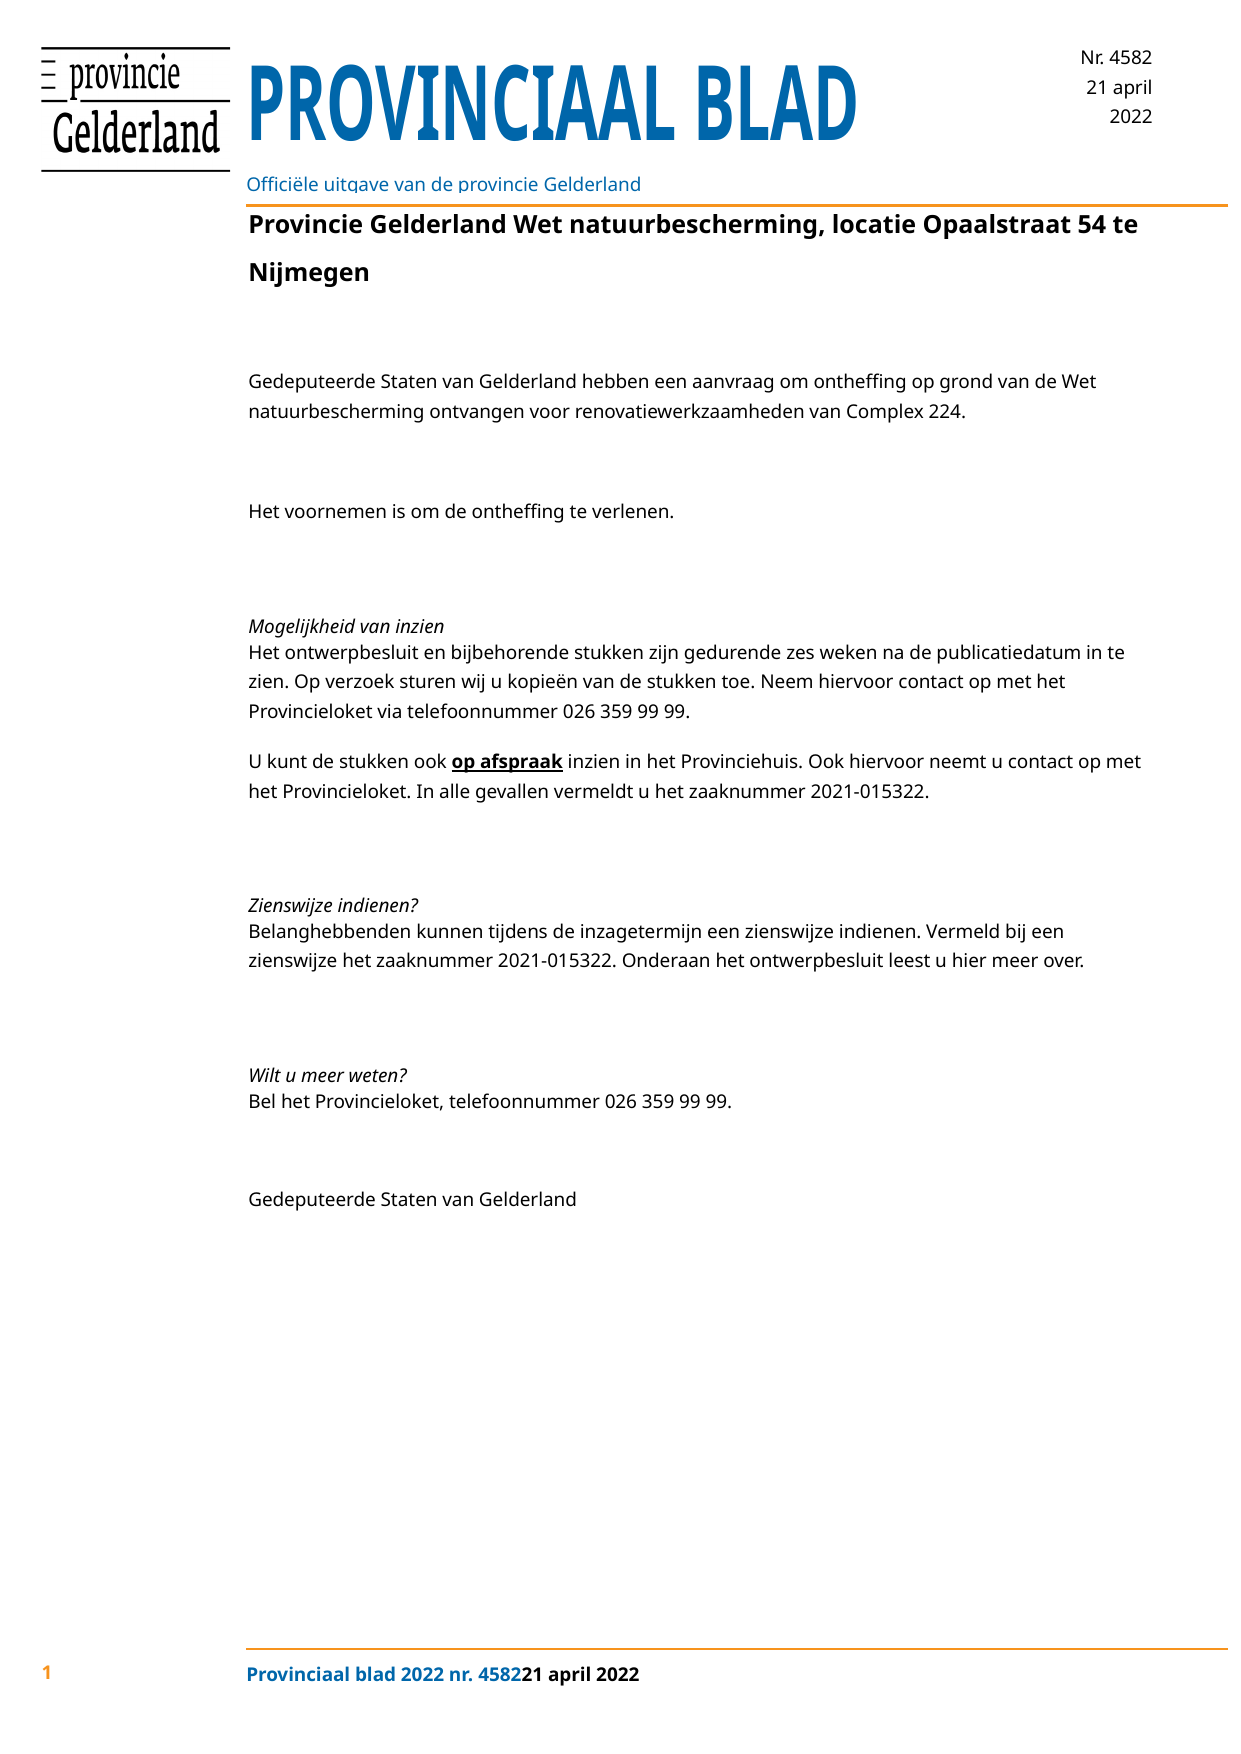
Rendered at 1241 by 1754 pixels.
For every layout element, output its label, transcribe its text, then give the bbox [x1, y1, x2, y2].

text Gedeputeerde Staten van Gelderland hebben een aanvraag om ontheffing op grond van de Wet natuurbescherming ontvangen voor renovatiewerkzaamheden van Complex 224. [248, 368, 1152, 424]
text Het voornemen is om de ontheffing te verlenen. [248, 499, 1152, 524]
text Gedeputeerde Staten van Gelderland [248, 1186, 1152, 1212]
text Belanghebbenden kunnen tijdens de inzagetermijn een zienswijze indienen. Vermeld bij een zienswijze het zaaknummer 2021-015322. Onderaan het ontwerpbesluit leest u hier meer over. [248, 918, 1152, 973]
text Wilt u meer weten? [248, 1062, 1152, 1088]
text U kunt de stukken ook op afspraak inzien in het Provinciehuis. Ook hiervoor neemt u contact op met het Provincieloket. In alle gevallen vermeldt u het zaaknummer 2021-015322. [248, 748, 1152, 804]
picture [41, 47, 231, 172]
text Provincie Gelderland Wet natuurbescherming, locatie Opaalstraat 54 te Nijmegen [248, 207, 1152, 288]
text Bel het Provincieloket, telefoonnummer 026 359 99 99. [248, 1088, 1152, 1113]
text Zienswijze indienen? [248, 892, 1152, 918]
text Mogelijkheid van inzien [248, 613, 1152, 639]
text Het ontwerpbesluit en bijbehorende stukken zijn gedurende zes weken na de publicatiedatum in te zien. Op verzoek sturen wij u kopieën van de stukken toe. Neem hiervoor contact op met het Provincieloket via telefoonnummer 026 359 99 99. [248, 639, 1152, 724]
